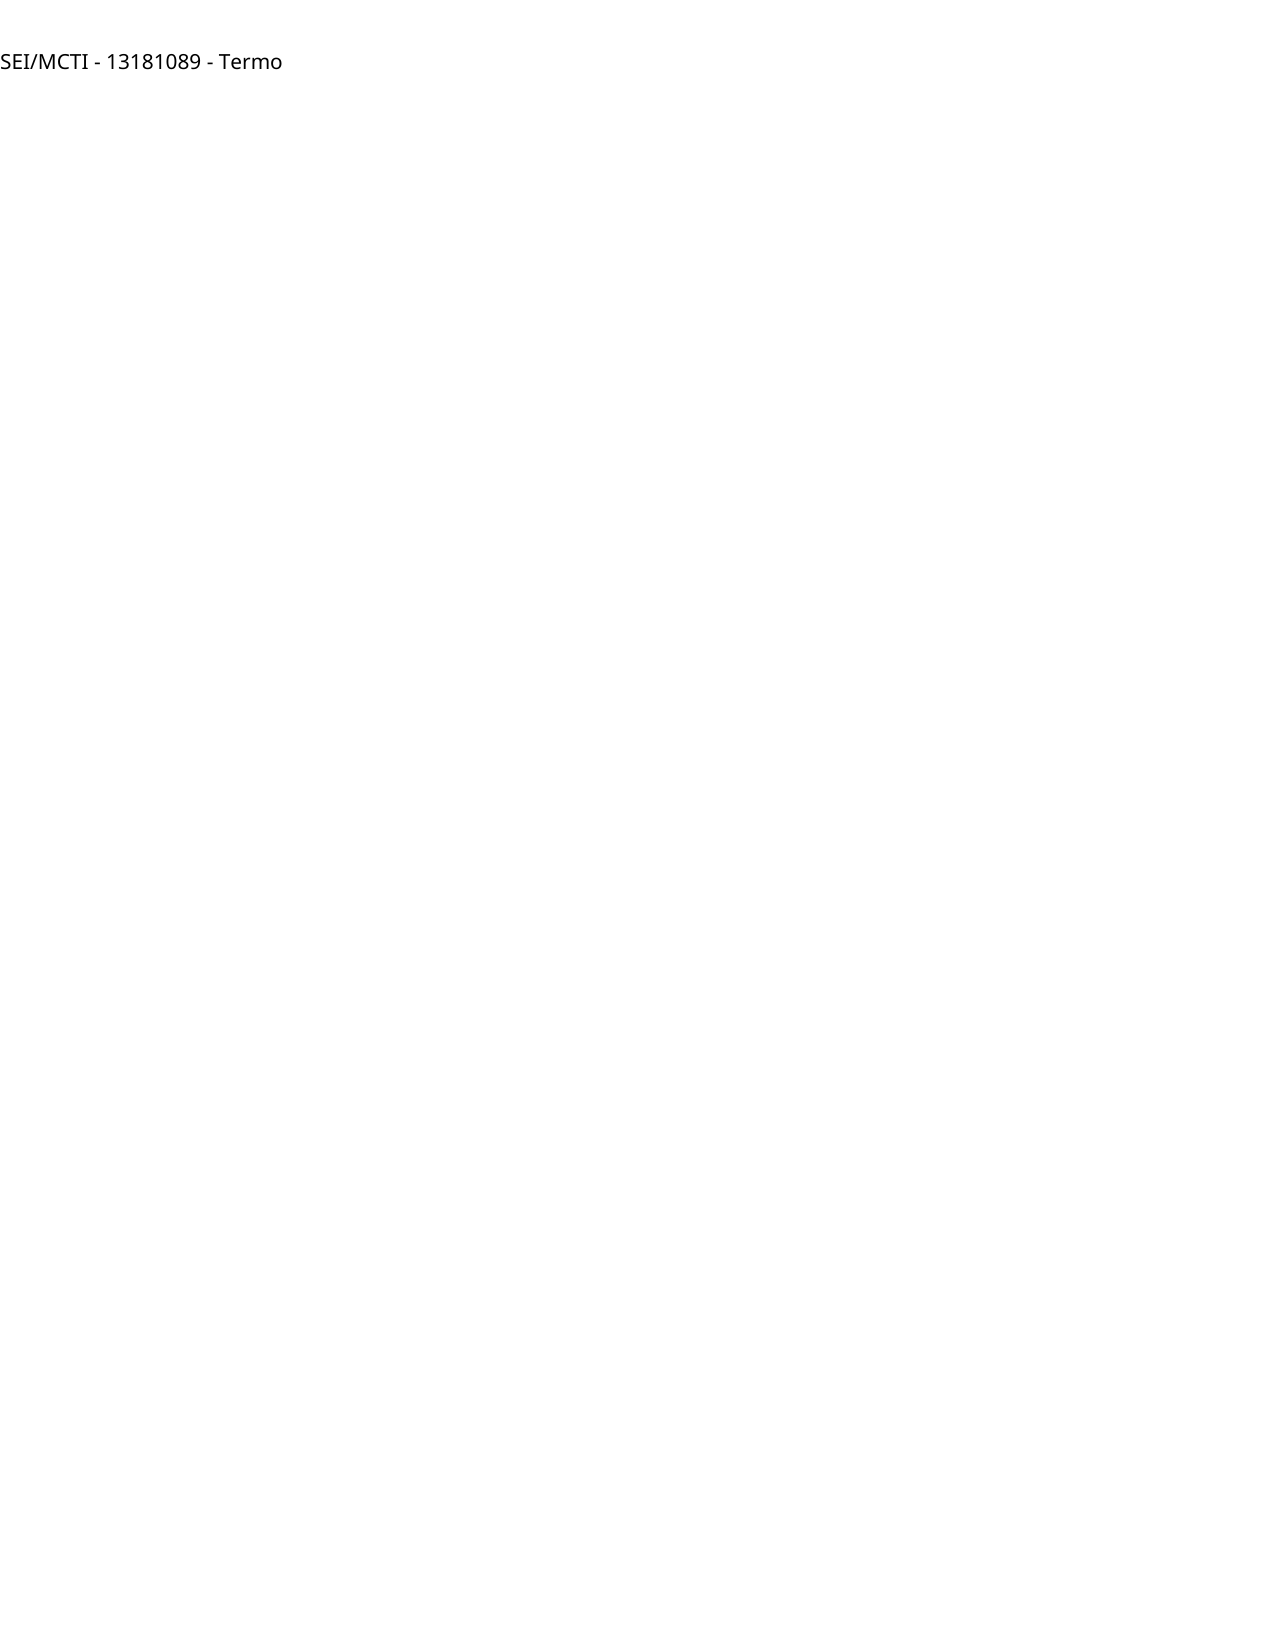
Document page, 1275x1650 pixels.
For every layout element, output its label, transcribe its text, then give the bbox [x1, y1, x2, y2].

text SEI/MCTI - 13181089 - Termo [0, 51, 364, 74]
